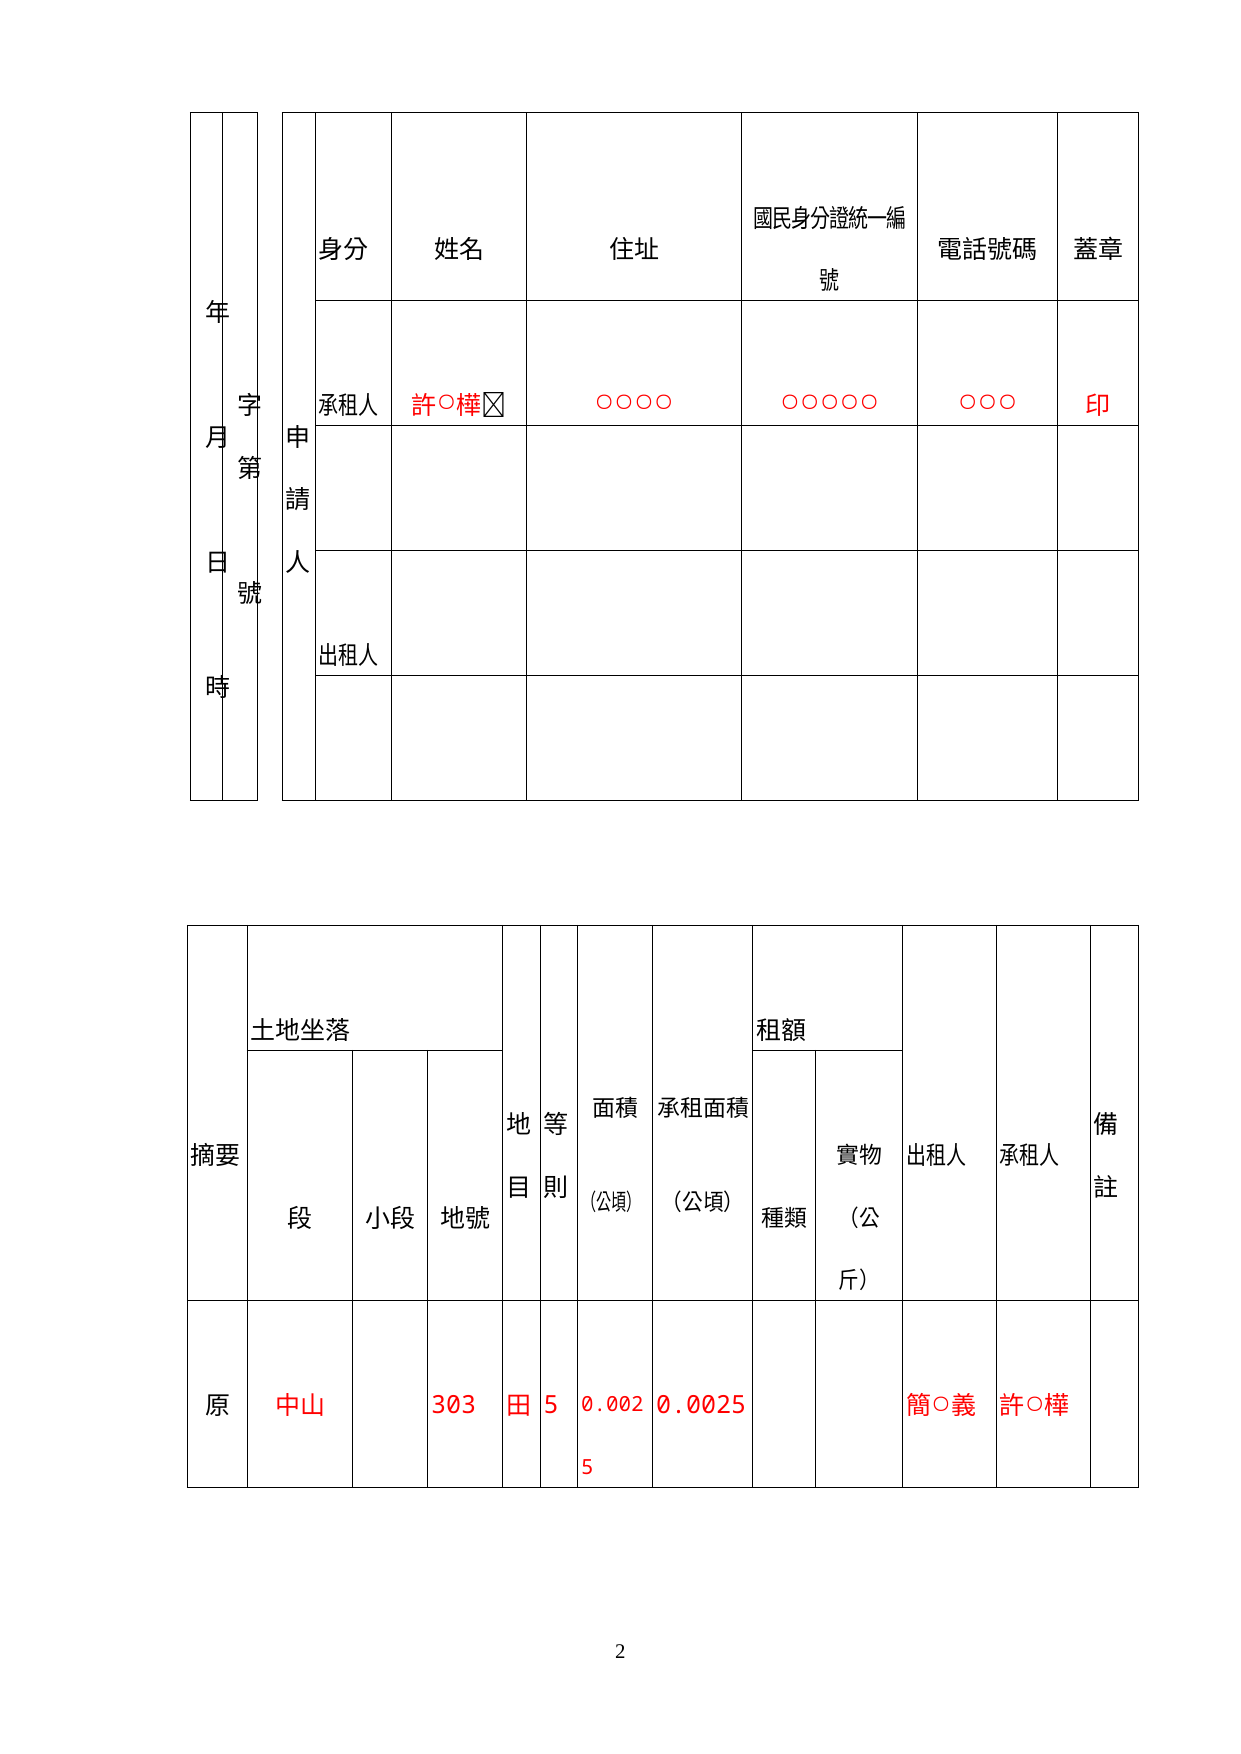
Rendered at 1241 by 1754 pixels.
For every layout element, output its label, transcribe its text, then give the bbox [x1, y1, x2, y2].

table_cell [742, 426, 917, 550]
table_cell 段 [248, 1051, 352, 1300]
table_cell 小段 [353, 1051, 427, 1300]
table_cell [1091, 1301, 1138, 1487]
table_cell 身分 [316, 113, 391, 300]
table_cell [527, 426, 741, 550]
table_cell [258, 112, 282, 300]
table_cell [816, 1301, 902, 1487]
table_cell [258, 425, 282, 550]
table_cell 字第 號 [223, 113, 257, 800]
table_cell [918, 676, 1057, 800]
table_header 租額 [753, 926, 902, 1050]
table_cell [392, 676, 526, 800]
table_cell 年 月 日 時 [191, 113, 222, 800]
table_cell  [918, 301, 1057, 425]
table_cell [258, 550, 282, 675]
table_header 備註 [1091, 926, 1138, 1300]
table_cell 蓋章 [1058, 113, 1138, 300]
table_cell [1058, 551, 1138, 675]
table_cell 姓名 [392, 113, 526, 300]
table_cell [527, 551, 741, 675]
table_cell 出租人 [316, 551, 391, 675]
table_cell [1058, 426, 1138, 550]
table_cell 簡義 [903, 1301, 996, 1487]
table_cell 許樺 [997, 1301, 1090, 1487]
table_cell 承租人 [316, 301, 391, 425]
table_cell  [742, 301, 917, 425]
table_header 摘要 [188, 926, 247, 1300]
table_header 承租面積 （公頃） [653, 926, 752, 1300]
table_cell [527, 676, 741, 800]
table_header 土地坐落 [248, 926, 502, 1050]
table_cell 0.0025 [653, 1301, 752, 1487]
table_cell [258, 300, 282, 425]
table_cell 印 [1058, 301, 1138, 425]
table_cell 實物 （公斤） [816, 1051, 902, 1300]
table_cell [316, 676, 391, 800]
table_cell [742, 676, 917, 800]
table_cell 電話號碼 [918, 113, 1057, 300]
table_cell [918, 426, 1057, 550]
table_cell 303 [428, 1301, 502, 1487]
table_cell [353, 1301, 427, 1487]
table_header 出租人 [903, 926, 996, 1300]
table_header 地目 [503, 926, 540, 1300]
table_cell [1058, 676, 1138, 800]
table_cell 住址 [527, 113, 741, 300]
table_cell  [527, 301, 741, 425]
table_cell 0.0025 [578, 1301, 652, 1487]
table_cell 中山 [248, 1301, 352, 1487]
table_cell 田 [503, 1301, 540, 1487]
table_cell 國民身分證統一編號 [742, 113, 917, 300]
table_cell [392, 426, 526, 550]
table_cell [753, 1301, 815, 1487]
table_header 承租人 [997, 926, 1090, 1300]
table_cell 地號 [428, 1051, 502, 1300]
table_cell 原 [188, 1301, 247, 1487]
table_cell 種類 [753, 1051, 815, 1300]
table_cell 5 [541, 1301, 577, 1487]
table_cell [392, 551, 526, 675]
table_cell [258, 675, 282, 800]
table_cell [918, 551, 1057, 675]
table_cell 許樺 [392, 301, 526, 425]
table_cell 申請人 [283, 113, 315, 800]
table_header 面積 （公頃） [578, 926, 652, 1300]
table_cell [742, 551, 917, 675]
table_cell [316, 426, 391, 550]
table_header 等則 [541, 926, 577, 1300]
